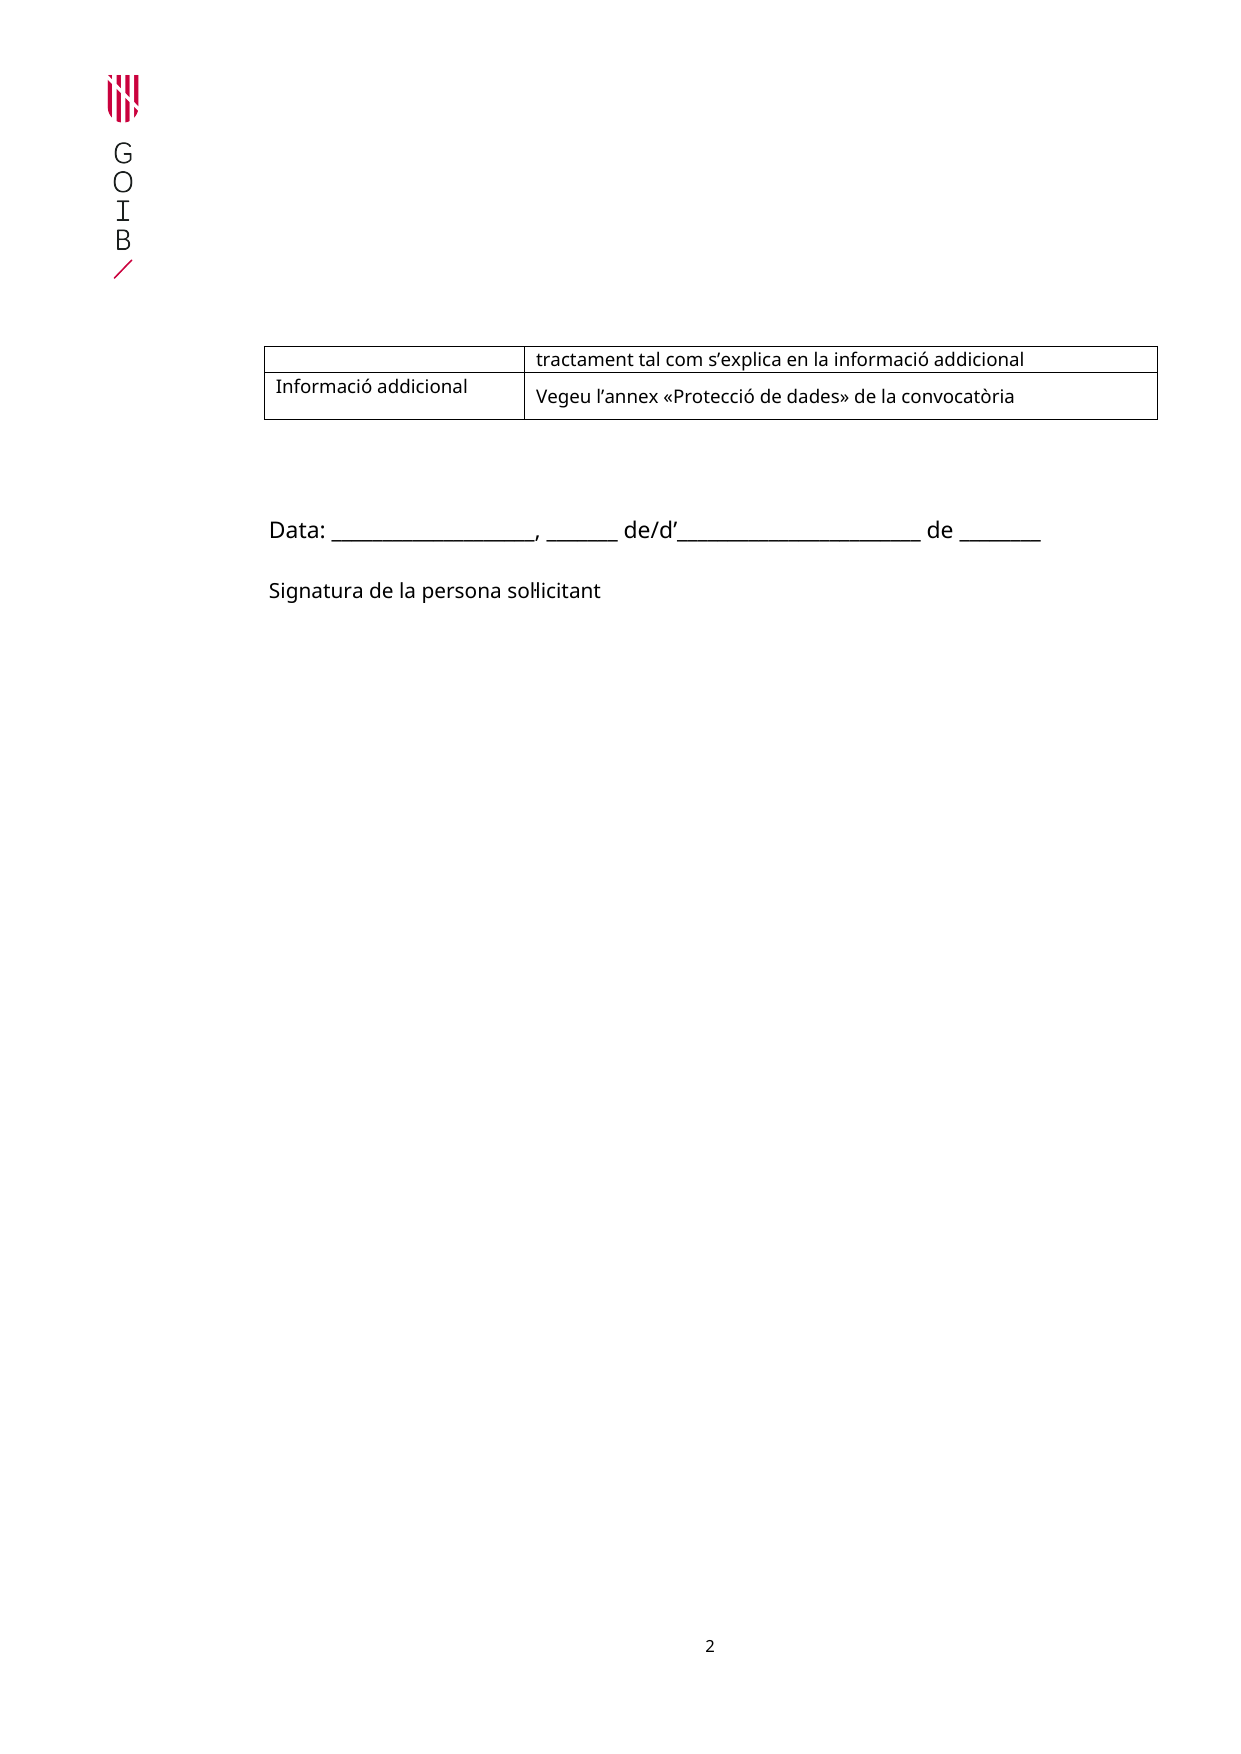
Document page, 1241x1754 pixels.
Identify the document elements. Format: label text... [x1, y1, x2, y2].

table_cell Informació addicional [265, 373, 524, 419]
table_cell Vegeu l’annex «Protecció de dades» de la convocatòria [525, 373, 1157, 419]
picture [79, 52, 166, 309]
table_cell tractament tal com s’explica en la informació addicional [525, 347, 1157, 372]
text Signatura de la persona sol·licitant [269, 576, 1151, 605]
table_cell [265, 347, 524, 372]
text Data: ____________________, _______ de/d’________________________ de ________ [269, 514, 1151, 545]
